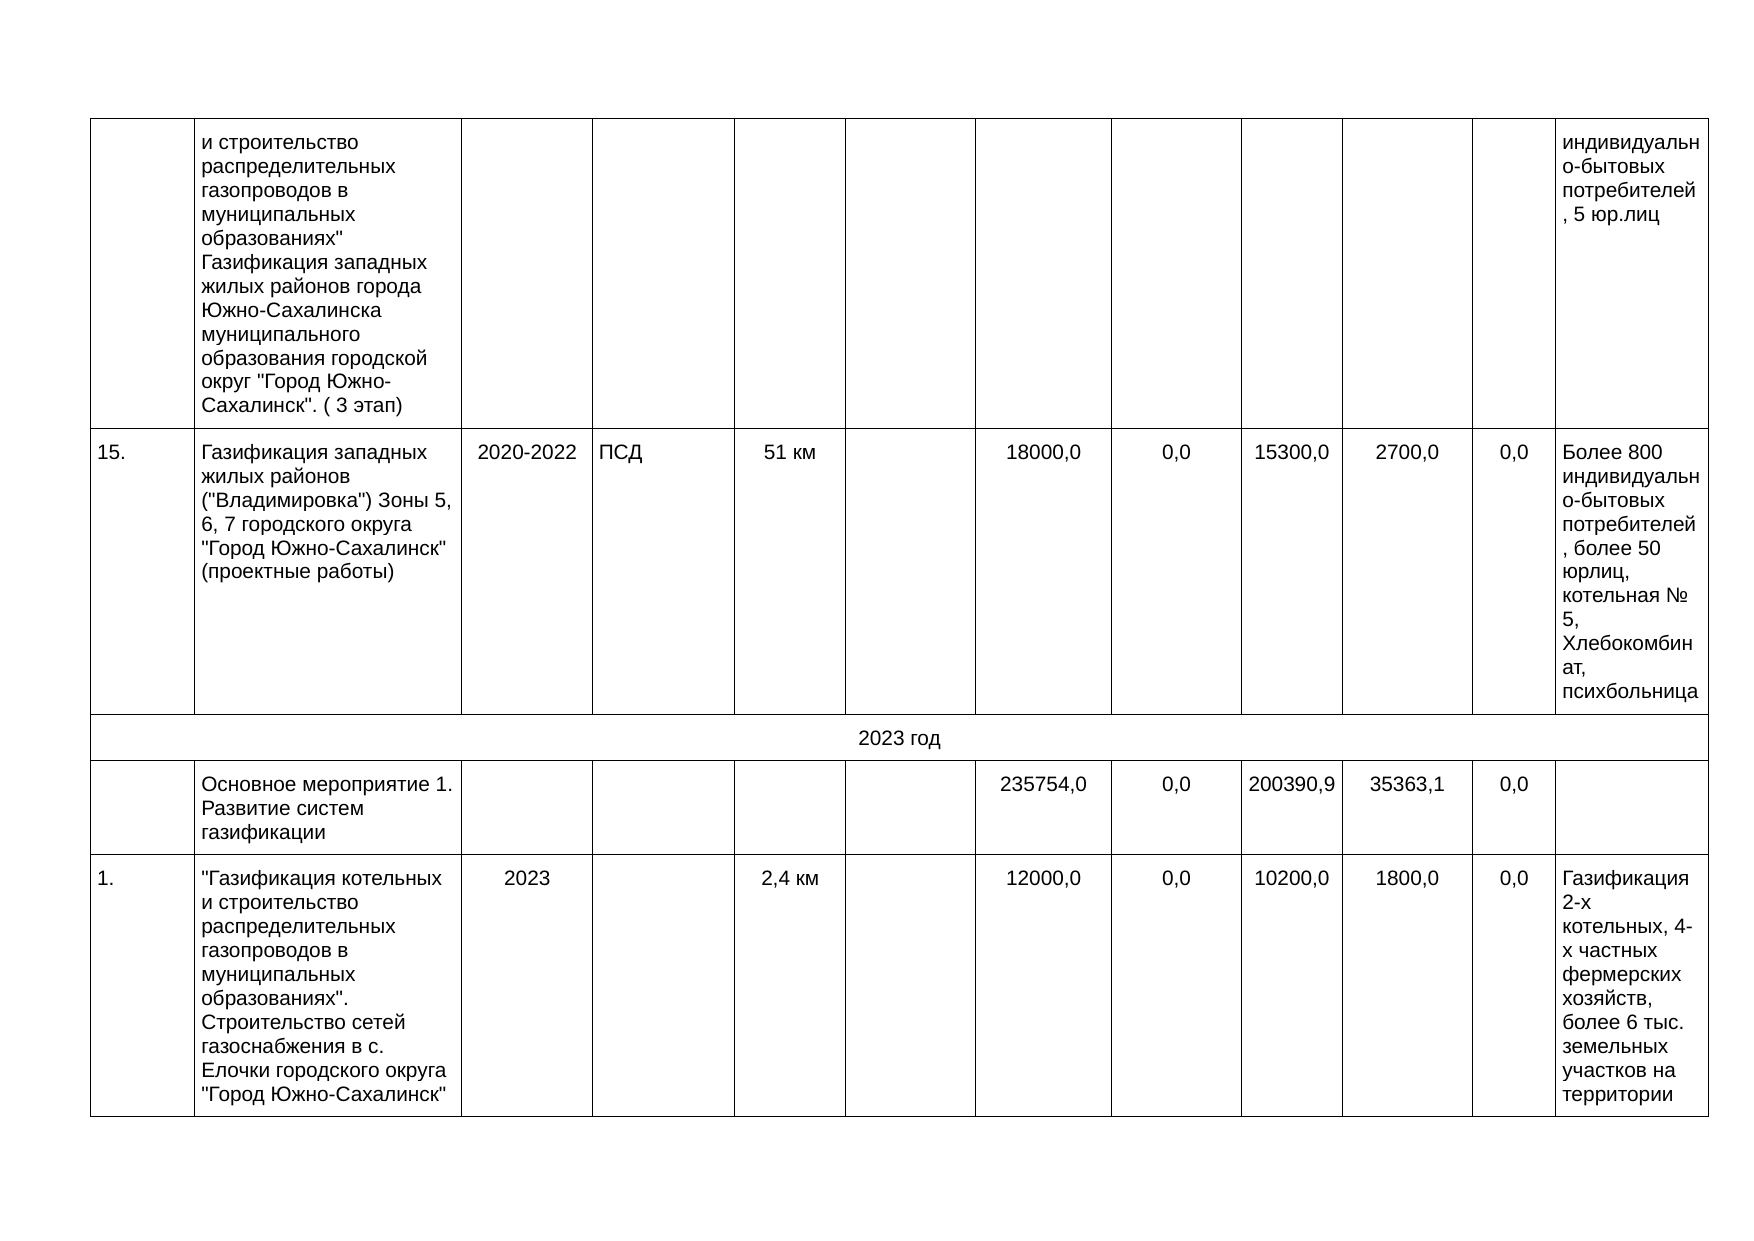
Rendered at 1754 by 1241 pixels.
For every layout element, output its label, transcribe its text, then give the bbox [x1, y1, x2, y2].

table_cell 0,0 [1473, 855, 1555, 1116]
table_cell 18000,0 [976, 429, 1111, 714]
table_cell 2,4 км [735, 855, 845, 1116]
table_cell 2023 год [91, 715, 1708, 760]
table_cell 0,0 [1473, 761, 1555, 854]
table_cell Более 800 индивидуально-бытовых потребителей, более 50 юрлиц, котельная № 5, Хлебокомбинат, психбольница [1556, 429, 1708, 714]
table_cell 235754,0 [976, 761, 1111, 854]
table_cell Газификация 2-х котельных, 4-х частных фермерских хозяйств, более 6 тыс. земельных участков на территории [1556, 855, 1708, 1116]
table_cell [1556, 761, 1708, 854]
table_cell [1242, 119, 1342, 428]
table_cell [846, 119, 975, 428]
table_cell [1112, 119, 1241, 428]
table_cell 2700,0 [1343, 429, 1472, 714]
table_cell 200390,9 [1242, 761, 1342, 854]
table_cell [846, 855, 975, 1116]
table_cell и строительство распределительных газопроводов в муниципальных образованиях" Газификация западных жилых районов города Южно-Сахалинска муниципального образования городской округ "Город Южно-Сахалинск". ( 3 этап) [195, 119, 461, 428]
table_cell 12000,0 [976, 855, 1111, 1116]
table_cell 15300,0 [1242, 429, 1342, 714]
table_cell Газификация западных жилых районов ("Владимировка") Зоны 5, 6, 7 городского округа "Город Южно-Сахалинск" (проектные работы) [195, 429, 461, 714]
table_cell 0,0 [1112, 429, 1241, 714]
table_cell 1800,0 [1343, 855, 1472, 1116]
table_cell ПСД [593, 429, 734, 714]
table_cell 0,0 [1112, 855, 1241, 1116]
table_cell [735, 119, 845, 428]
table_cell [593, 761, 734, 854]
table_cell 0,0 [1112, 761, 1241, 854]
table_cell индивидуально-бытовых потребителей, 5 юр.лиц [1556, 119, 1708, 428]
table_cell Основное мероприятие 1. Развитие систем газификации [195, 761, 461, 854]
table_cell 35363,1 [1343, 761, 1472, 854]
table_cell 2023 [462, 855, 592, 1116]
table_cell 51 км [735, 429, 845, 714]
table_cell [91, 761, 194, 854]
table_cell 1. [91, 855, 194, 1116]
table_cell [846, 761, 975, 854]
table_cell [593, 119, 734, 428]
table_cell "Газификация котельных и строительство распределительных газопроводов в муниципальных образованиях". Строительство сетей газоснабжения в с. Елочки городского округа "Город Южно-Сахалинск" [195, 855, 461, 1116]
table_cell 15. [91, 429, 194, 714]
table_cell [462, 119, 592, 428]
table_cell [976, 119, 1111, 428]
table_cell [846, 429, 975, 714]
table_cell [462, 761, 592, 854]
table_cell 0,0 [1473, 429, 1555, 714]
table_cell [91, 119, 194, 428]
table_cell [1473, 119, 1555, 428]
table_cell [735, 761, 845, 854]
table_cell [1343, 119, 1472, 428]
table_cell [593, 855, 734, 1116]
table_cell 10200,0 [1242, 855, 1342, 1116]
table_cell 2020-2022 [462, 429, 592, 714]
